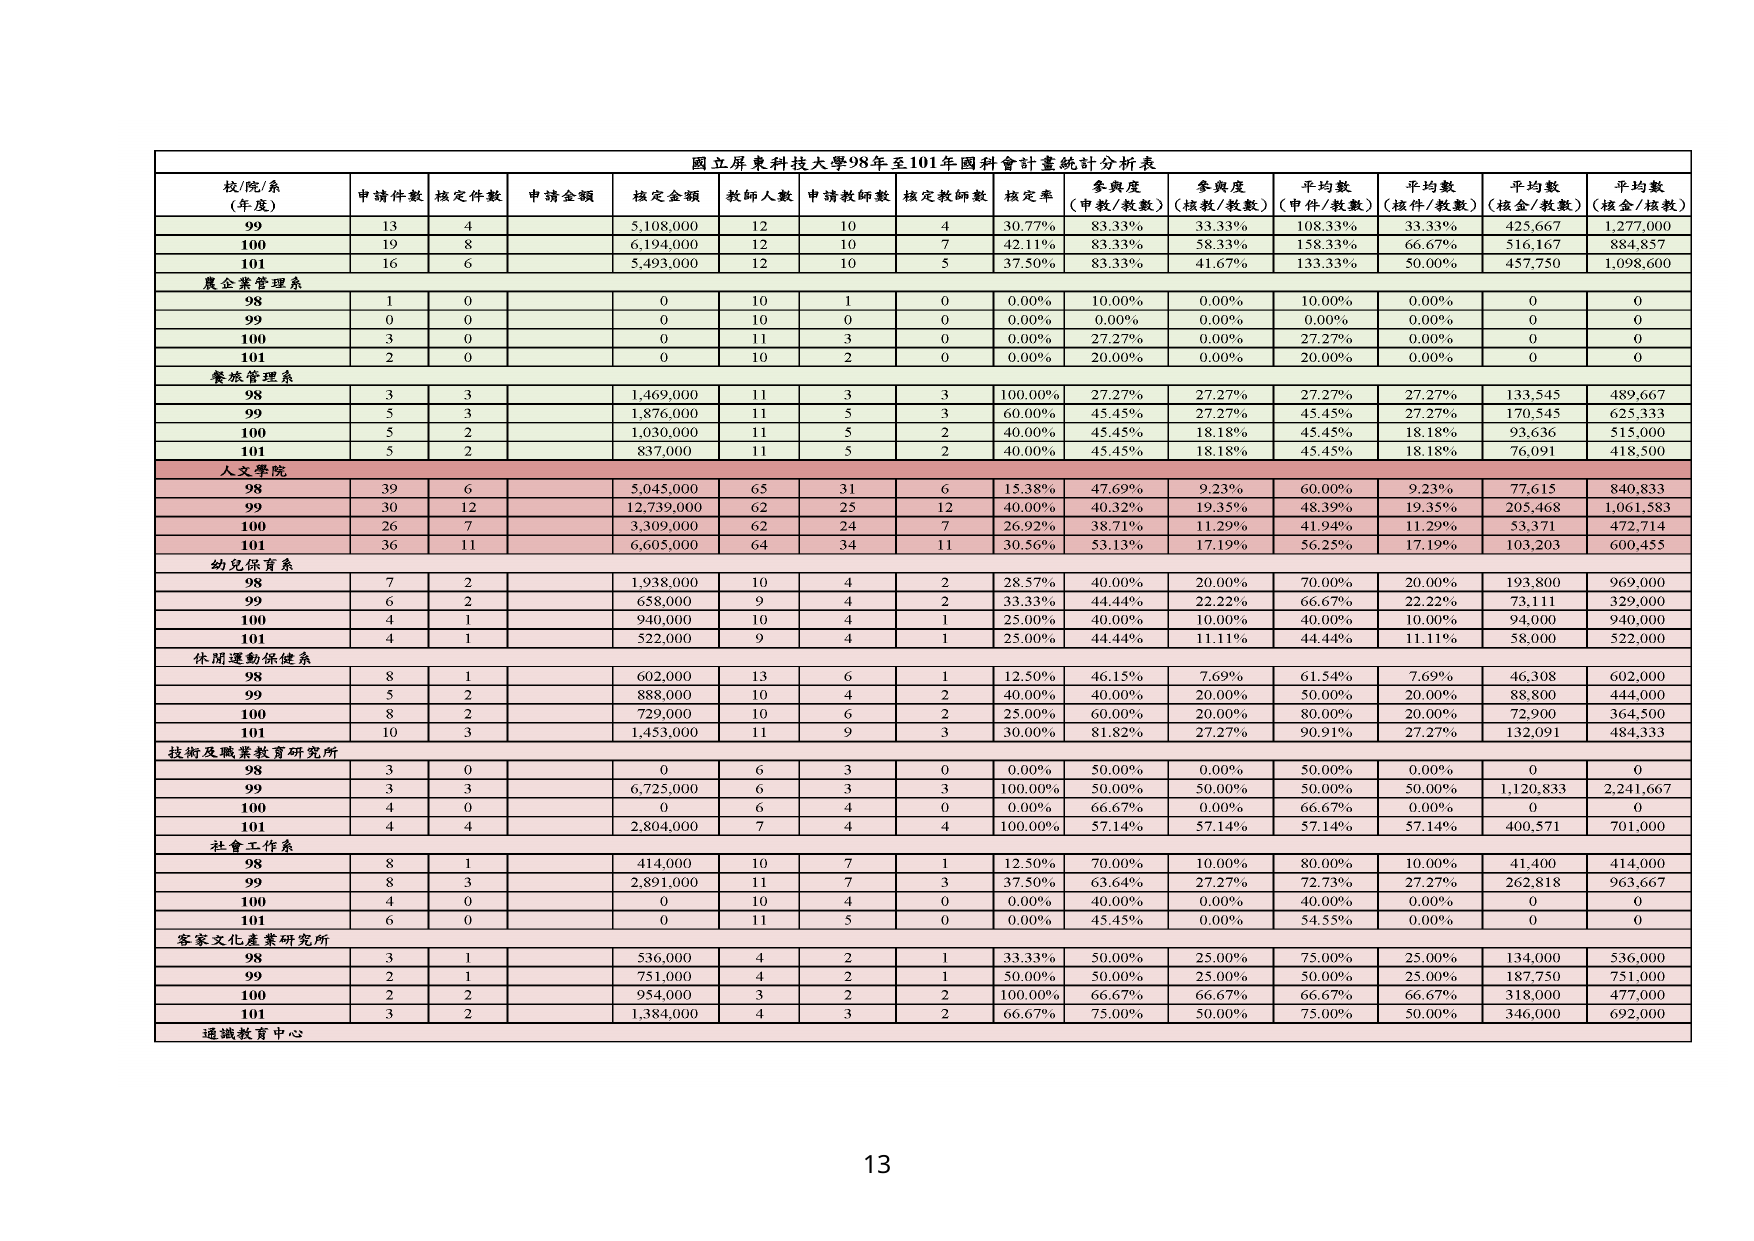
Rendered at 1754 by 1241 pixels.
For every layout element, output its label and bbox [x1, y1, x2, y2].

picture [118, 118, 1729, 1087]
